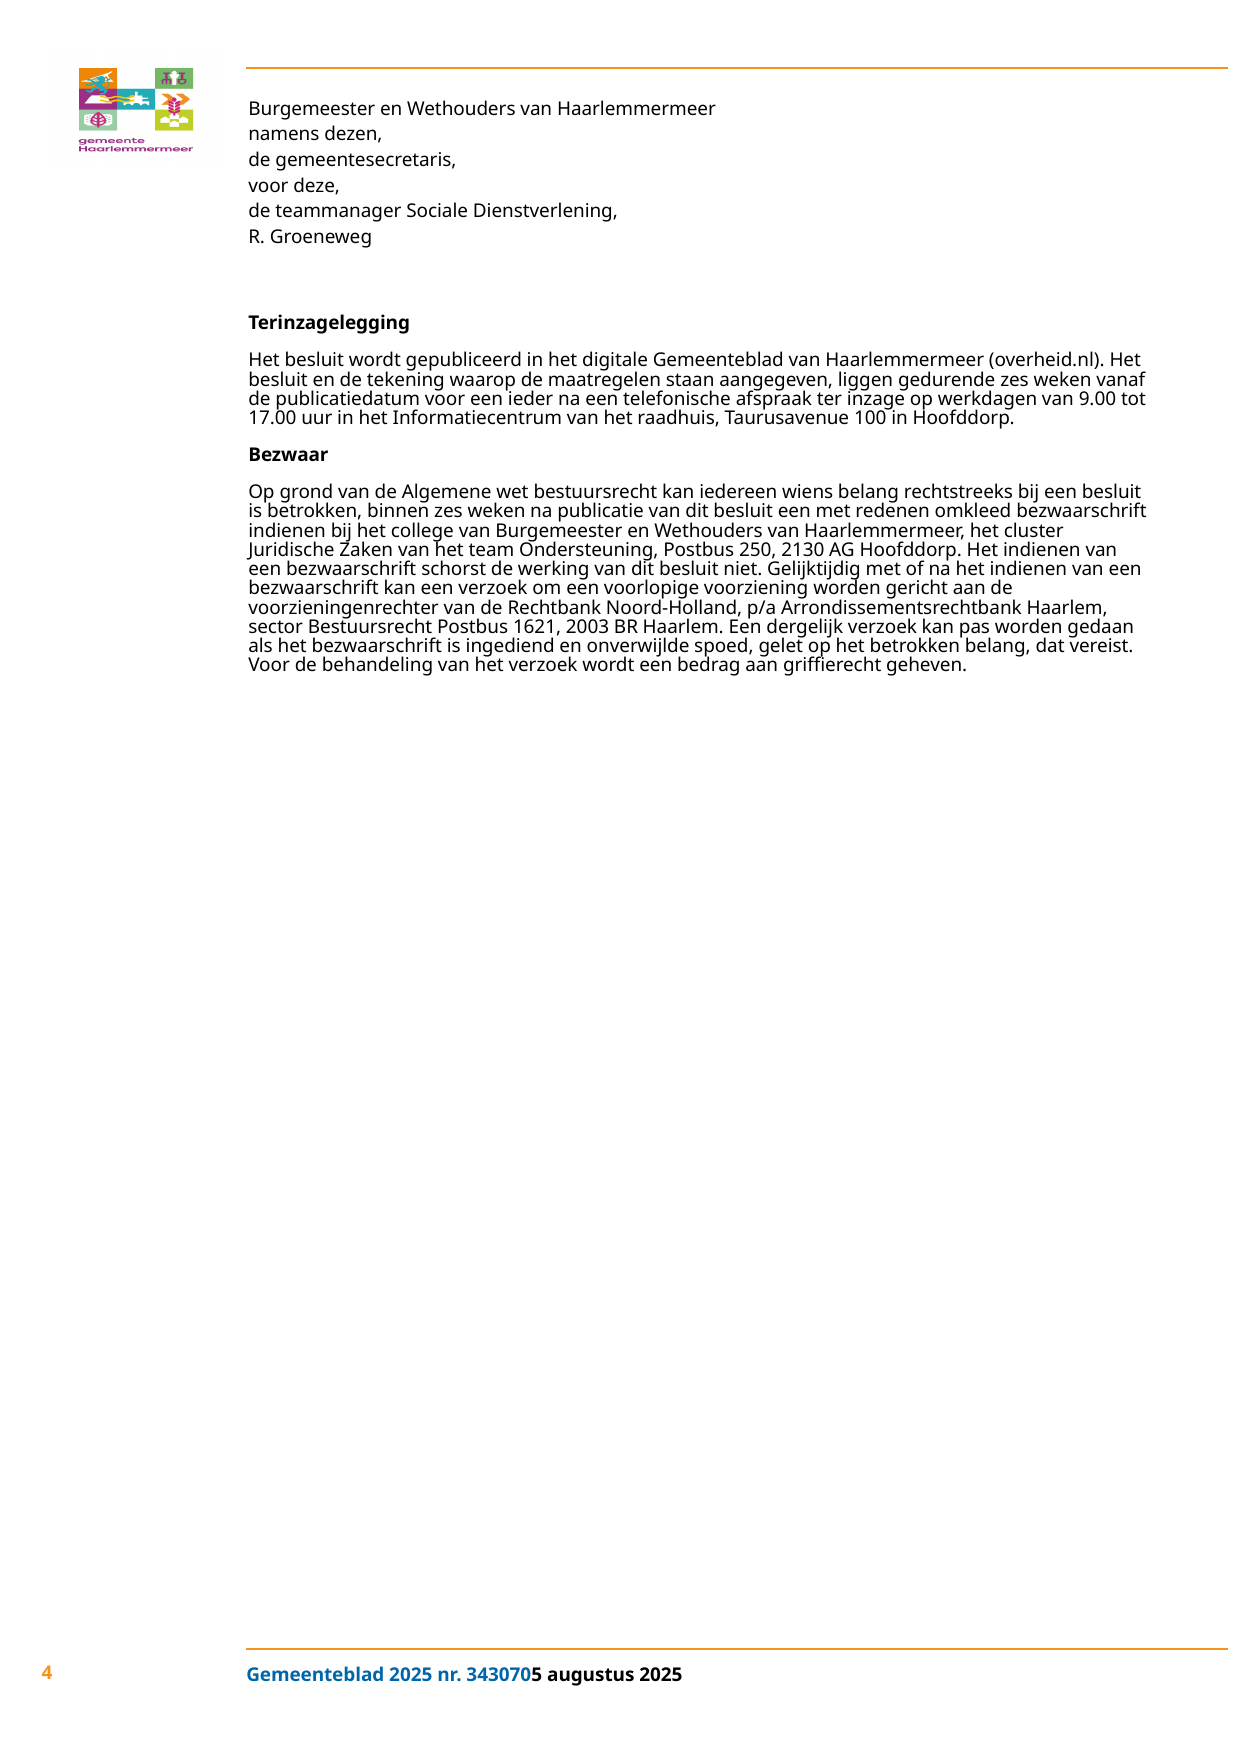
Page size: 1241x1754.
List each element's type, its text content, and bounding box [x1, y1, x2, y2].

text de gemeentesecretaris, [248, 146, 1152, 172]
text R. Groeneweg [248, 223, 1152, 249]
text Het besluit wordt gepubliceerd in het digitale Gemeenteblad van Haarlemmermeer (overheid.nl). Het besluit en de tekening waarop de maatregelen staan aangegeven, liggen gedurende zes weken vanaf de publicatiedatum voor een ieder na een telefonische afspraak ter inzage op werkdagen van 9.00 tot 17.00 uur in het Informatiecentrum van het raadhuis, Taurusavenue 100 in Hoofddorp. [248, 351, 1152, 428]
text Bezwaar [248, 446, 1152, 465]
text Terinzagelegging [248, 314, 1152, 333]
text de teammanager Sociale Dienstverlening, [248, 198, 1152, 223]
text voor deze, [248, 172, 1152, 198]
picture [41, 47, 231, 172]
text namens dezen, [248, 121, 1152, 146]
text Op grond van de Algemene wet bestuursrecht kan iedereen wiens belang rechtstreeks bij een besluit is betrokken, binnen zes weken na publicatie van dit besluit een met redenen omkleed bezwaarschrift indienen bij het college van Burgemeester en Wethouders van Haarlemmermeer, het cluster Juridische Zaken van het team Ondersteuning, Postbus 250, 2130 AG Hoofddorp. Het indienen van een bezwaarschrift schorst de werking van dit besluit niet. Gelijktijdig met of na het indienen van een bezwaarschrift kan een verzoek om een voorlopige voorziening worden gericht aan de voorzieningenrechter van de Rechtbank Noord-Holland, p/a Arrondissementsrechtbank Haarlem, sector Bestuursrecht Postbus 1621, 2003 BR Haarlem. Een dergelijk verzoek kan pas worden gedaan als het bezwaarschrift is ingediend en onverwijlde spoed, gelet op het betrokken belang, dat vereist. Voor de behandeling van het verzoek wordt een bedrag aan griffierecht geheven. [248, 483, 1152, 676]
text Burgemeester en Wethouders van Haarlemmermeer [248, 95, 1152, 121]
